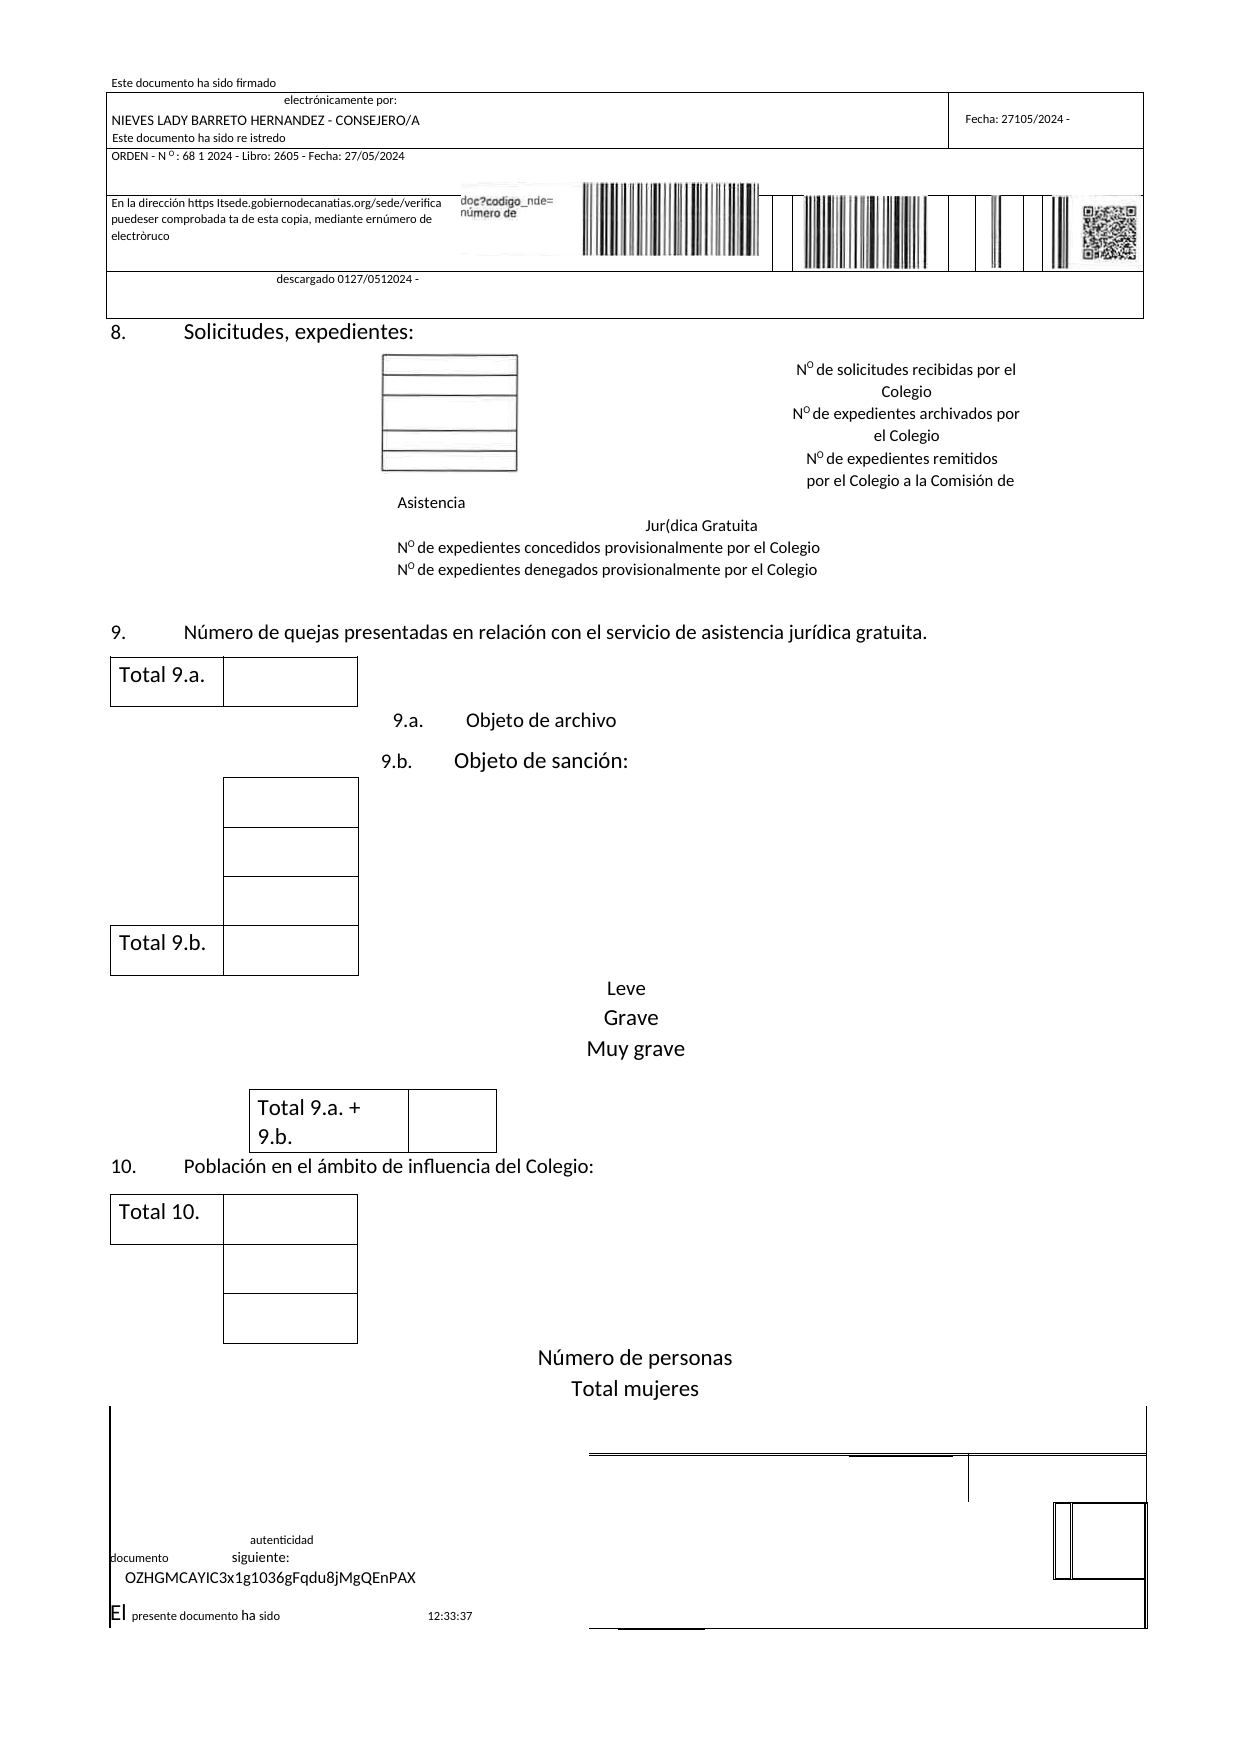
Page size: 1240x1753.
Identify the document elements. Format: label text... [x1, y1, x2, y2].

table_header Total 10. [111, 1195, 223, 1244]
text NO de expedientes denegados provisionalmente por el Colegio [397, 559, 1022, 580]
text Grave [381, 1003, 881, 1031]
table_cell [1043, 196, 1143, 271]
list Población en el ámbito de influencia del Colegio: [110, 1153, 1013, 1178]
table_cell [224, 1245, 357, 1293]
list Objeto de archivo [110, 707, 899, 732]
table_cell [224, 828, 358, 876]
text Número de personas [381, 1343, 889, 1371]
table_header [224, 658, 357, 706]
list Número de quejas presentadas en relación con el servicio de asistencia jurídica gratuita. [110, 619, 1013, 645]
table_header Total 9.a. + 9.b. [250, 1090, 408, 1152]
table_cell [110, 1245, 223, 1343]
table_cell [1024, 196, 1042, 271]
list Solicitudes, expedientes: [110, 319, 1013, 345]
table_cell [224, 926, 358, 974]
text Jur(dica Gratuita [381, 515, 1022, 535]
table_header [110, 777, 223, 925]
table_header [224, 1195, 357, 1244]
table_cell [976, 196, 1023, 271]
table_header electrónicamente por: NIEVES LADY BARRETO HERNANDEZ - CONSEJERO/A Este documento ha sido re istredo [107, 93, 772, 148]
text NO de expedientes remitidos por el Colegio a la Comisión de Asistencia [397, 448, 1022, 513]
text NO de expedientes archivados por el Colegio [519, 403, 1022, 446]
text Leve [381, 975, 871, 1001]
list Objeto de sanción: [110, 746, 899, 774]
text NO de expedientes concedidos provisionalmente por el Colegio [397, 537, 1022, 557]
table_cell Total 9.b. [111, 926, 223, 974]
text Muy grave [381, 1034, 891, 1062]
table_cell [773, 196, 792, 271]
text Este documento ha sido firmado [111, 75, 1022, 90]
table_cell [793, 196, 948, 271]
table_header Total 9.a. [111, 658, 223, 706]
table_cell [949, 196, 975, 271]
text NO de solicitudes recibidas por el Colegio [519, 359, 1022, 401]
table_cell En la dirección https Itsede.gobiernodecanatias.org/sede/verifica puedeser comprobada ta de esta copia, mediante ernúmero de electròruco [107, 196, 772, 271]
table_cell [772, 149, 1143, 194]
table_cell ORDEN - N O : 68 1 2024 - Libro: 2605 - Fecha: 27/05/2024 [107, 149, 772, 194]
table_header [772, 93, 948, 148]
table_header Fecha: 27105/2024 - [949, 93, 1143, 148]
table_cell [224, 1294, 357, 1343]
table_cell descargado 0127/0512024 - [107, 272, 772, 318]
table_cell [224, 877, 358, 925]
table_header [224, 778, 358, 826]
table_cell [772, 272, 1143, 318]
table_header [409, 1090, 496, 1152]
text Total mujeres [381, 1374, 889, 1402]
